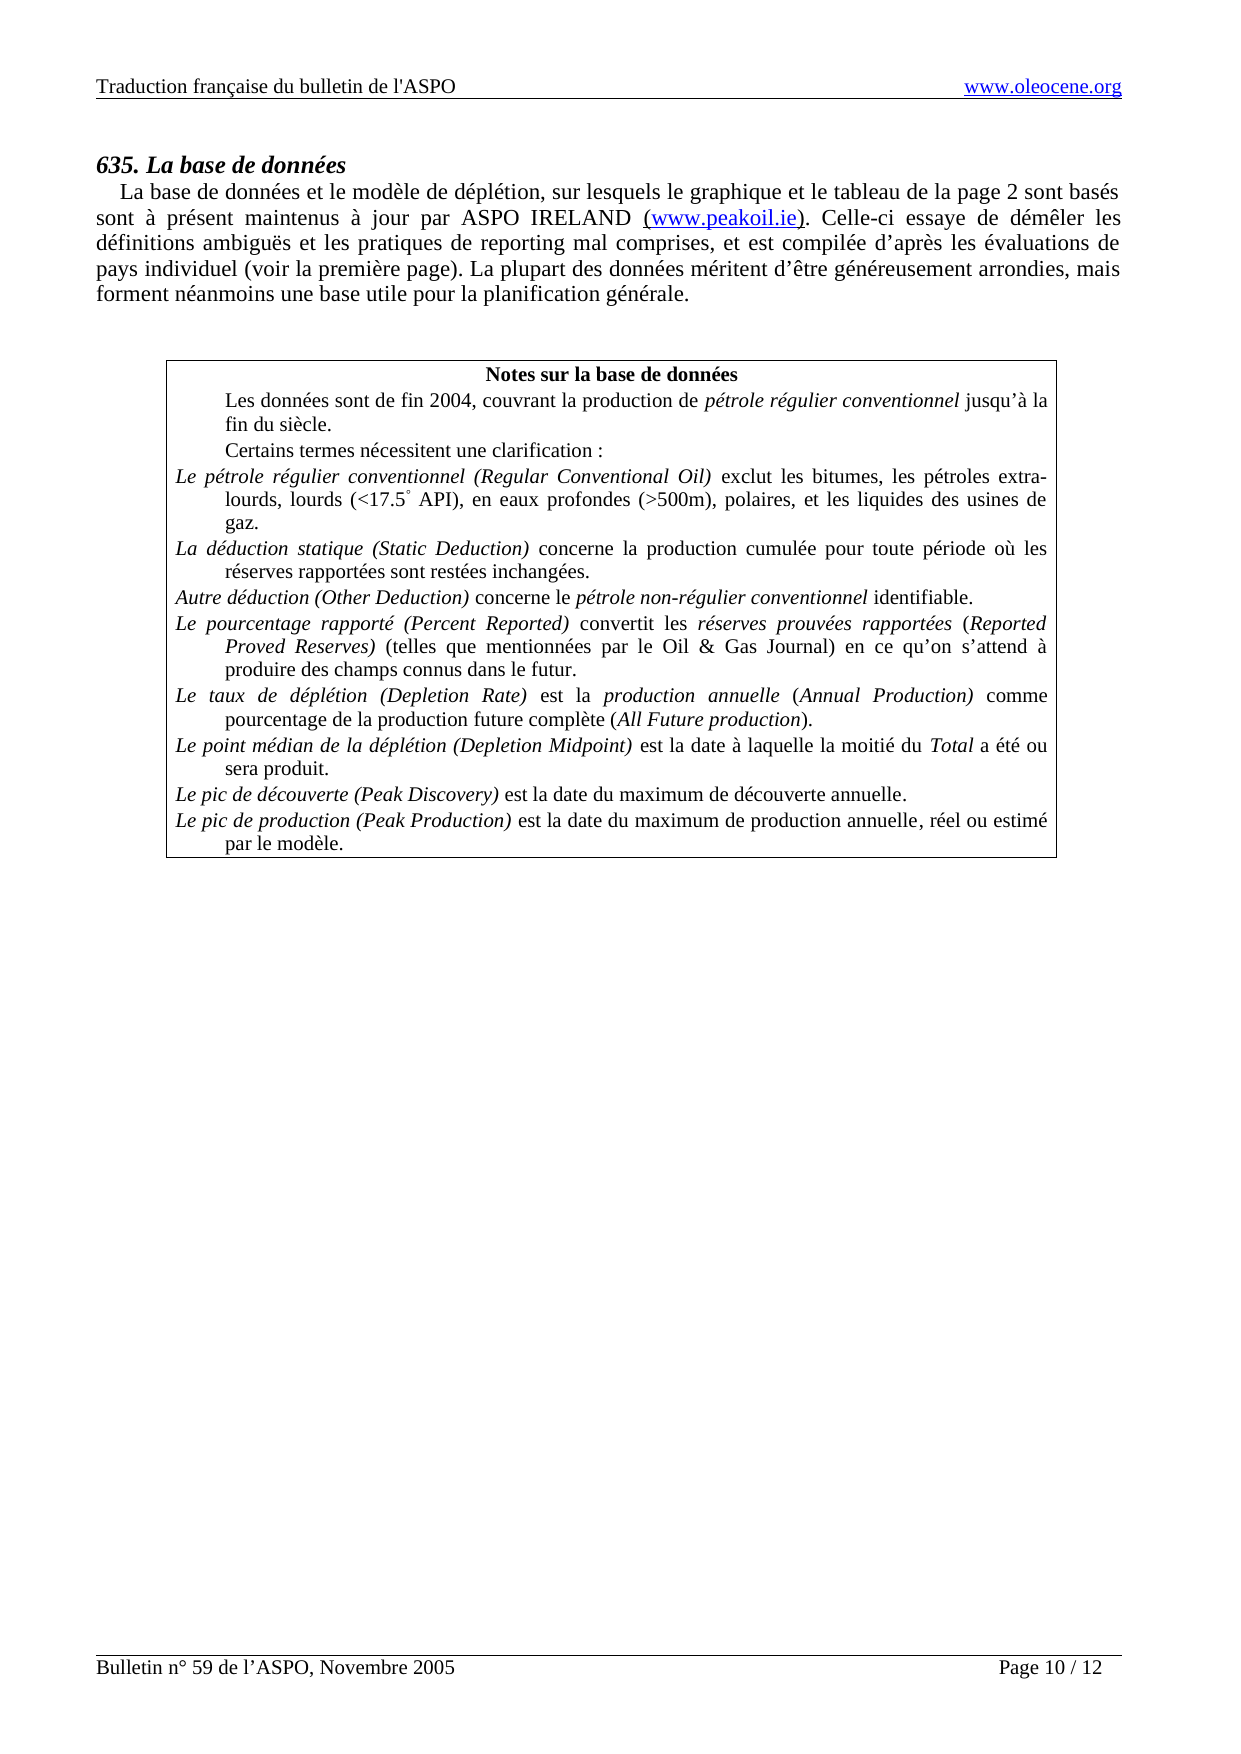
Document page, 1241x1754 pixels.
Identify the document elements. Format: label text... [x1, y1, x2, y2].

text Le pétrole régulier conventionnel (Regular Conventional Oil) exclut les bitumes, les pétroles extra-lourds, lourds (<17.5° API), en eaux profondes (>500m), polaires, et les liquides des usines de gaz. [167, 462, 1056, 534]
text Certains termes nécessitent une clarification : [167, 435, 1056, 462]
text Le pourcentage rapporté (Percent Reported) convertit les réserves prouvées rapportées (Reported Proved Reserves) (telles que mentionnées par le Oil & Gas Journal) en ce qu’on s’attend à produire des champs connus dans le futur. [167, 609, 1056, 681]
text Le taux de déplétion (Depletion Rate) est la production annuelle (Annual Production) comme pourcentage de la production future complète (All Future production). [167, 681, 1056, 730]
text Le point médian de la déplétion (Depletion Midpoint) est la date à laquelle la moitié du Total a été ou sera produit. [167, 730, 1056, 779]
text Autre déduction (Other Deduction) concerne le pétrole non-régulier conventionnel identifiable. [167, 583, 1056, 609]
text Le pic de découverte (Peak Discovery) est la date du maximum de découverte annuelle. [167, 779, 1056, 806]
subtitle 635. La base de données [96, 152, 1122, 179]
text Le pic de production (Peak Production) est la date du maximum de production annuelle, réel ou estimé par le modèle. [167, 806, 1056, 857]
text La base de données et le modèle de déplétion, sur lesquels le graphique et le tableau de la page 2 sont basés sont à présent maintenus à jour par ASPO IRELAND (www.peakoil.ie). Celle-ci essaye de démêler les définitions ambiguës et les pratiques de reporting mal comprises, et est compilée d’après les évaluations de pays individuel (voir la première page). La plupart des données méritent d’être généreusement arrondies, mais forment néanmoins une base utile pour la planification générale. [96, 179, 1122, 307]
text Notes sur la base de données [167, 361, 1056, 386]
text La déduction statique (Static Deduction) concerne la production cumulée pour toute période où les réserves rapportées sont restées inchangées. [167, 534, 1056, 583]
text Les données sont de fin 2004, couvrant la production de pétrole régulier conventionnel jusqu’à la fin du siècle. [167, 386, 1056, 435]
